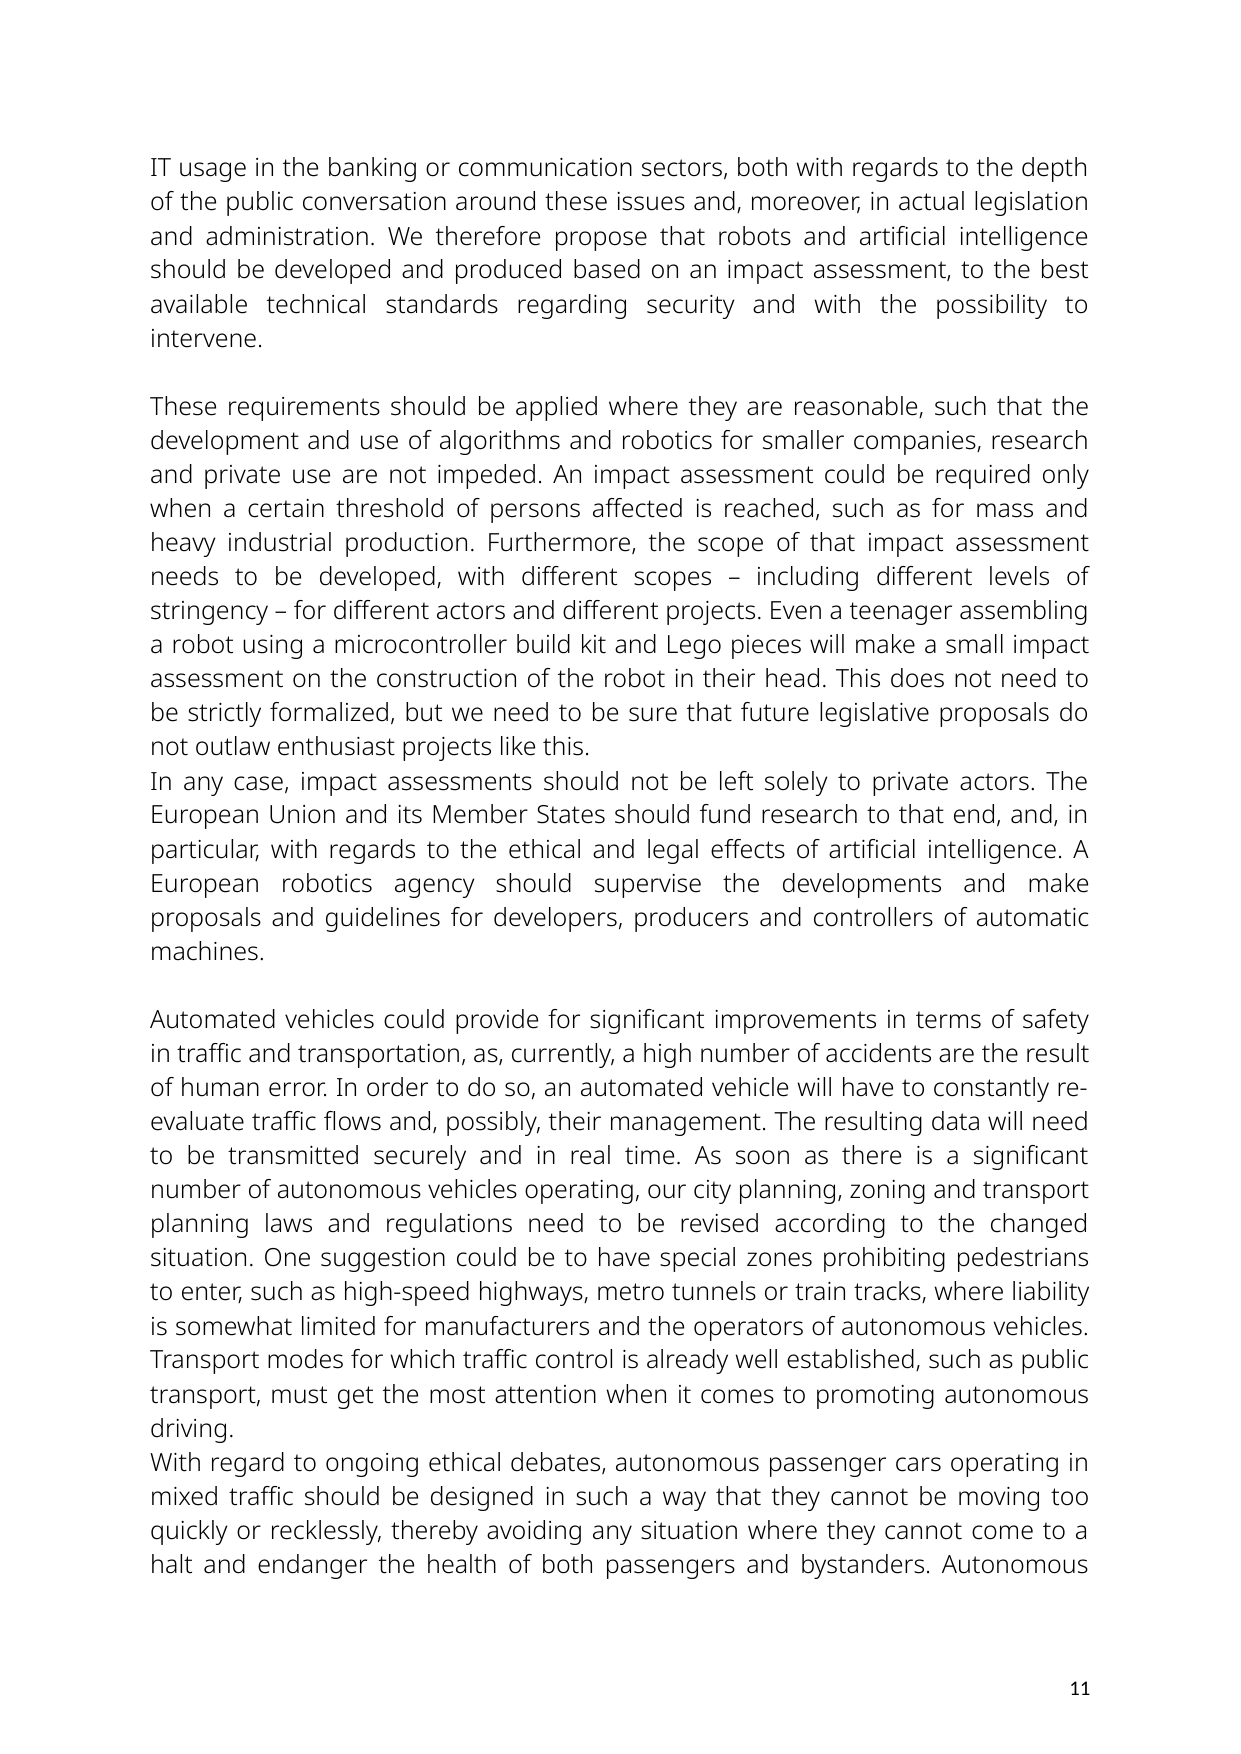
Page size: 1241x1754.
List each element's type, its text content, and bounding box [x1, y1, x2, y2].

text In any case, impact assessments should not be left solely to private actors. The European Union and its Member States should fund research to that end, and, in particular, with regards to the ethical and legal effects of artificial intelligence. A European robotics agency should supervise the developments and make proposals and guidelines for developers, producers and controllers of automatic machines. [150, 763, 1090, 967]
text IT usage in the banking or communication sectors, both with regards to the depth of the public conversation around these issues and, moreover, in actual legislation and administration. We therefore propose that robots and artificial intelligence should be developed and produced based on an impact assessment, to the best available technical standards regarding security and with the possibility to intervene. [150, 150, 1090, 354]
text Automated vehicles could provide for significant improvements in terms of safety in traffic and transportation, as, currently, a high number of accidents are the result of human error. In order to do so, an automated vehicle will have to constantly re-evaluate traffic flows and, possibly, their management. The resulting data will need to be transmitted securely and in real time. As soon as there is a significant number of autonomous vehicles operating, our city planning, zoning and transport planning laws and regulations need to be revised according to the changed situation. One suggestion could be to have special zones prohibiting pedestrians to enter, such as high-speed highways, metro tunnels or train tracks, where liability is somewhat limited for manufacturers and the operators of autonomous vehicles. Transport modes for which traffic control is already well established, such as public transport, must get the most attention when it comes to promoting autonomous driving. [150, 1002, 1090, 1444]
text These requirements should be applied where they are reasonable, such that the development and use of algorithms and robotics for smaller companies, research and private use are not impeded. An impact assessment could be required only when a certain threshold of persons affected is reached, such as for mass and heavy industrial production. Furthermore, the scope of that impact assessment needs to be developed, with different scopes – including different levels of stringency – for different actors and different projects. Even a teenager assembling a robot using a microcontroller build kit and Lego pieces will make a small impact assessment on the construction of the robot in their head. This does not need to be strictly formalized, but we need to be sure that future legislative proposals do not outlaw enthusiast projects like this. [150, 388, 1090, 763]
text With regard to ongoing ethical debates, autonomous passenger cars operating in mixed traffic should be designed in such a way that they cannot be moving too quickly or recklessly, thereby avoiding any situation where they cannot come to a halt and endanger the health of both passengers and bystanders. Autonomous [150, 1444, 1090, 1581]
